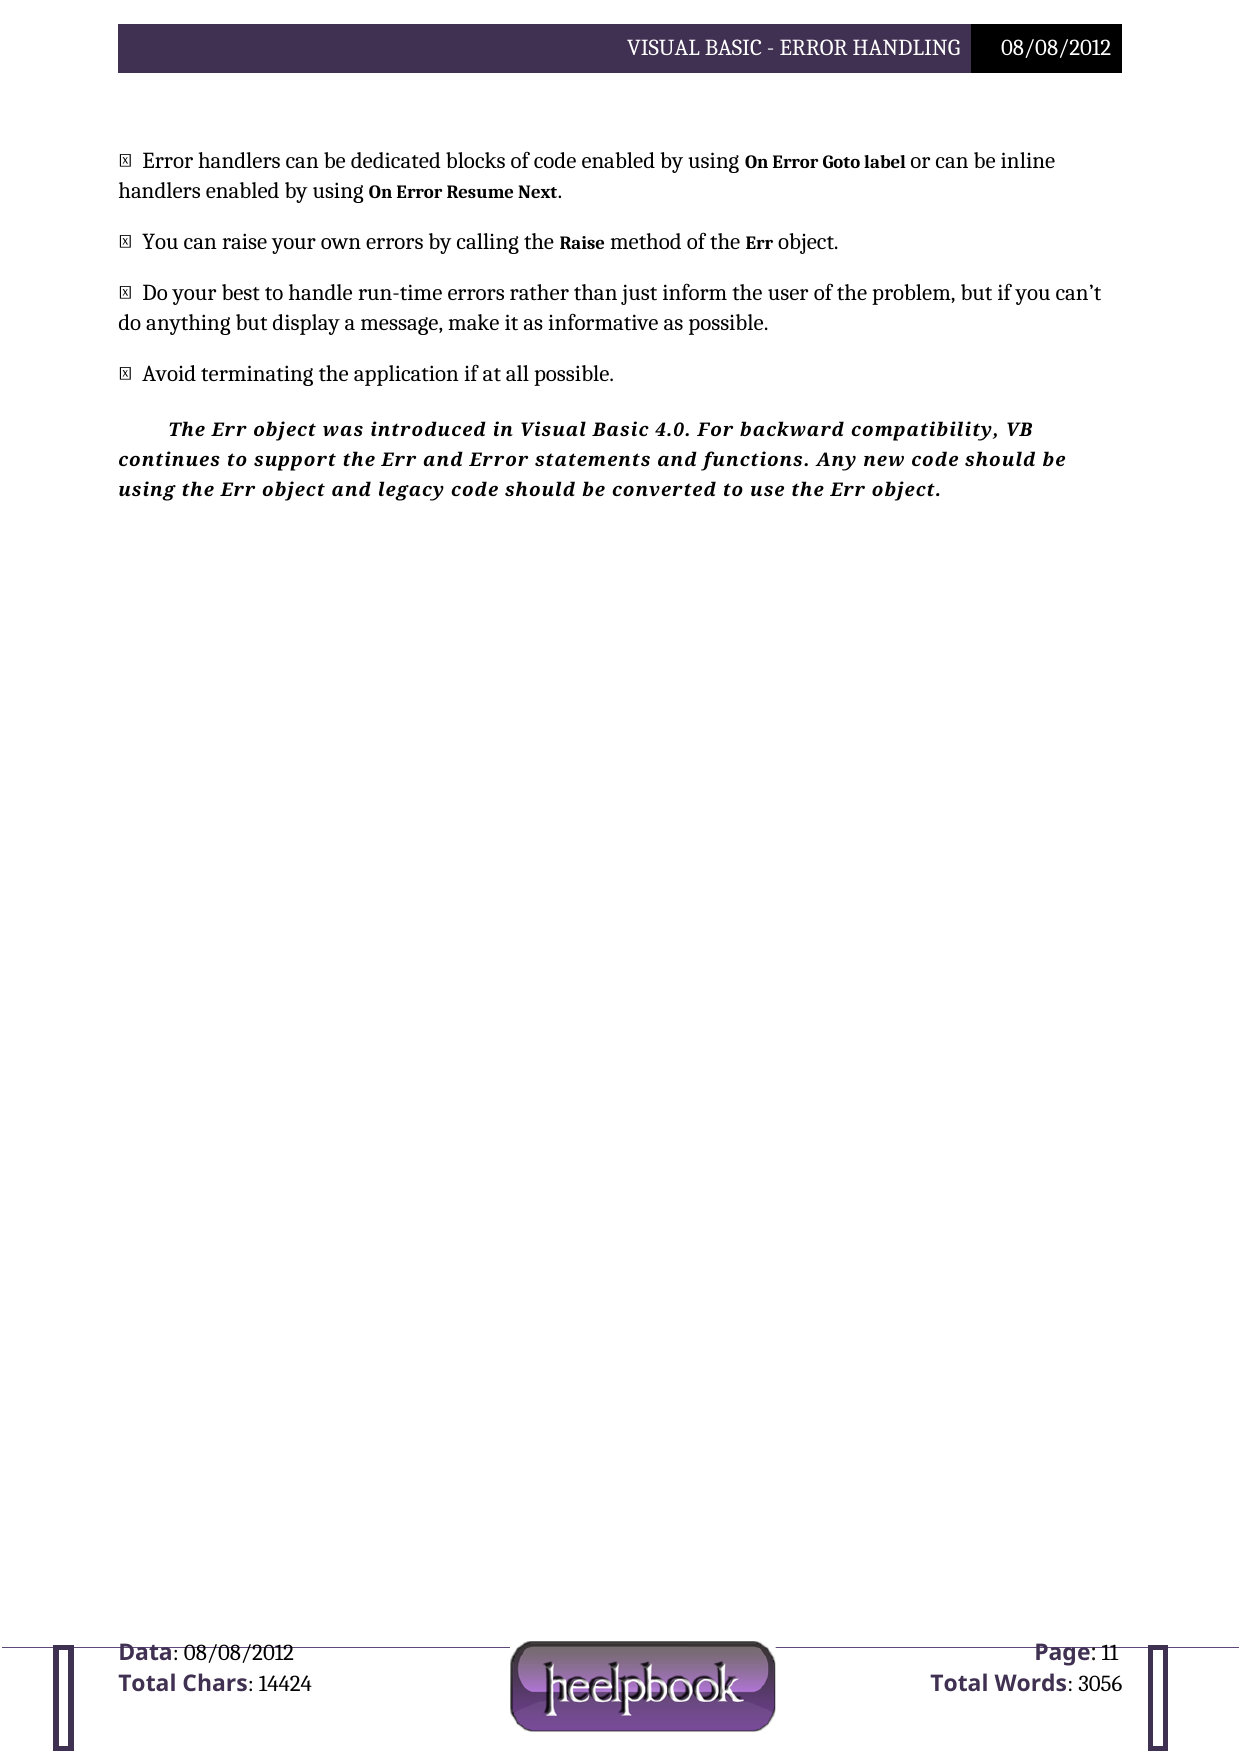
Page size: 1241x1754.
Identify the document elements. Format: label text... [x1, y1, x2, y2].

text The Err object was introduced in Visual Basic 4.0. For backward compatibility, VB continues to support the Err and Error statements and functions. Any new code should be using the Err object and legacy code should be converted to use the Err object. [118, 412, 1122, 501]
text  Do your best to handle run-time errors rather than just inform the user of the problem, but if you can’t do anything but display a message, make it as informative as possible. [118, 280, 1122, 337]
text  Error handlers can be dedicated blocks of code enabled by using On Error Goto label or can be inline handlers enabled by using On Error Resume Next. [118, 148, 1122, 204]
text  Avoid terminating the application if at all possible. [118, 361, 1122, 388]
text  You can raise your own errors by calling the Raise method of the Err object. [118, 229, 1122, 255]
